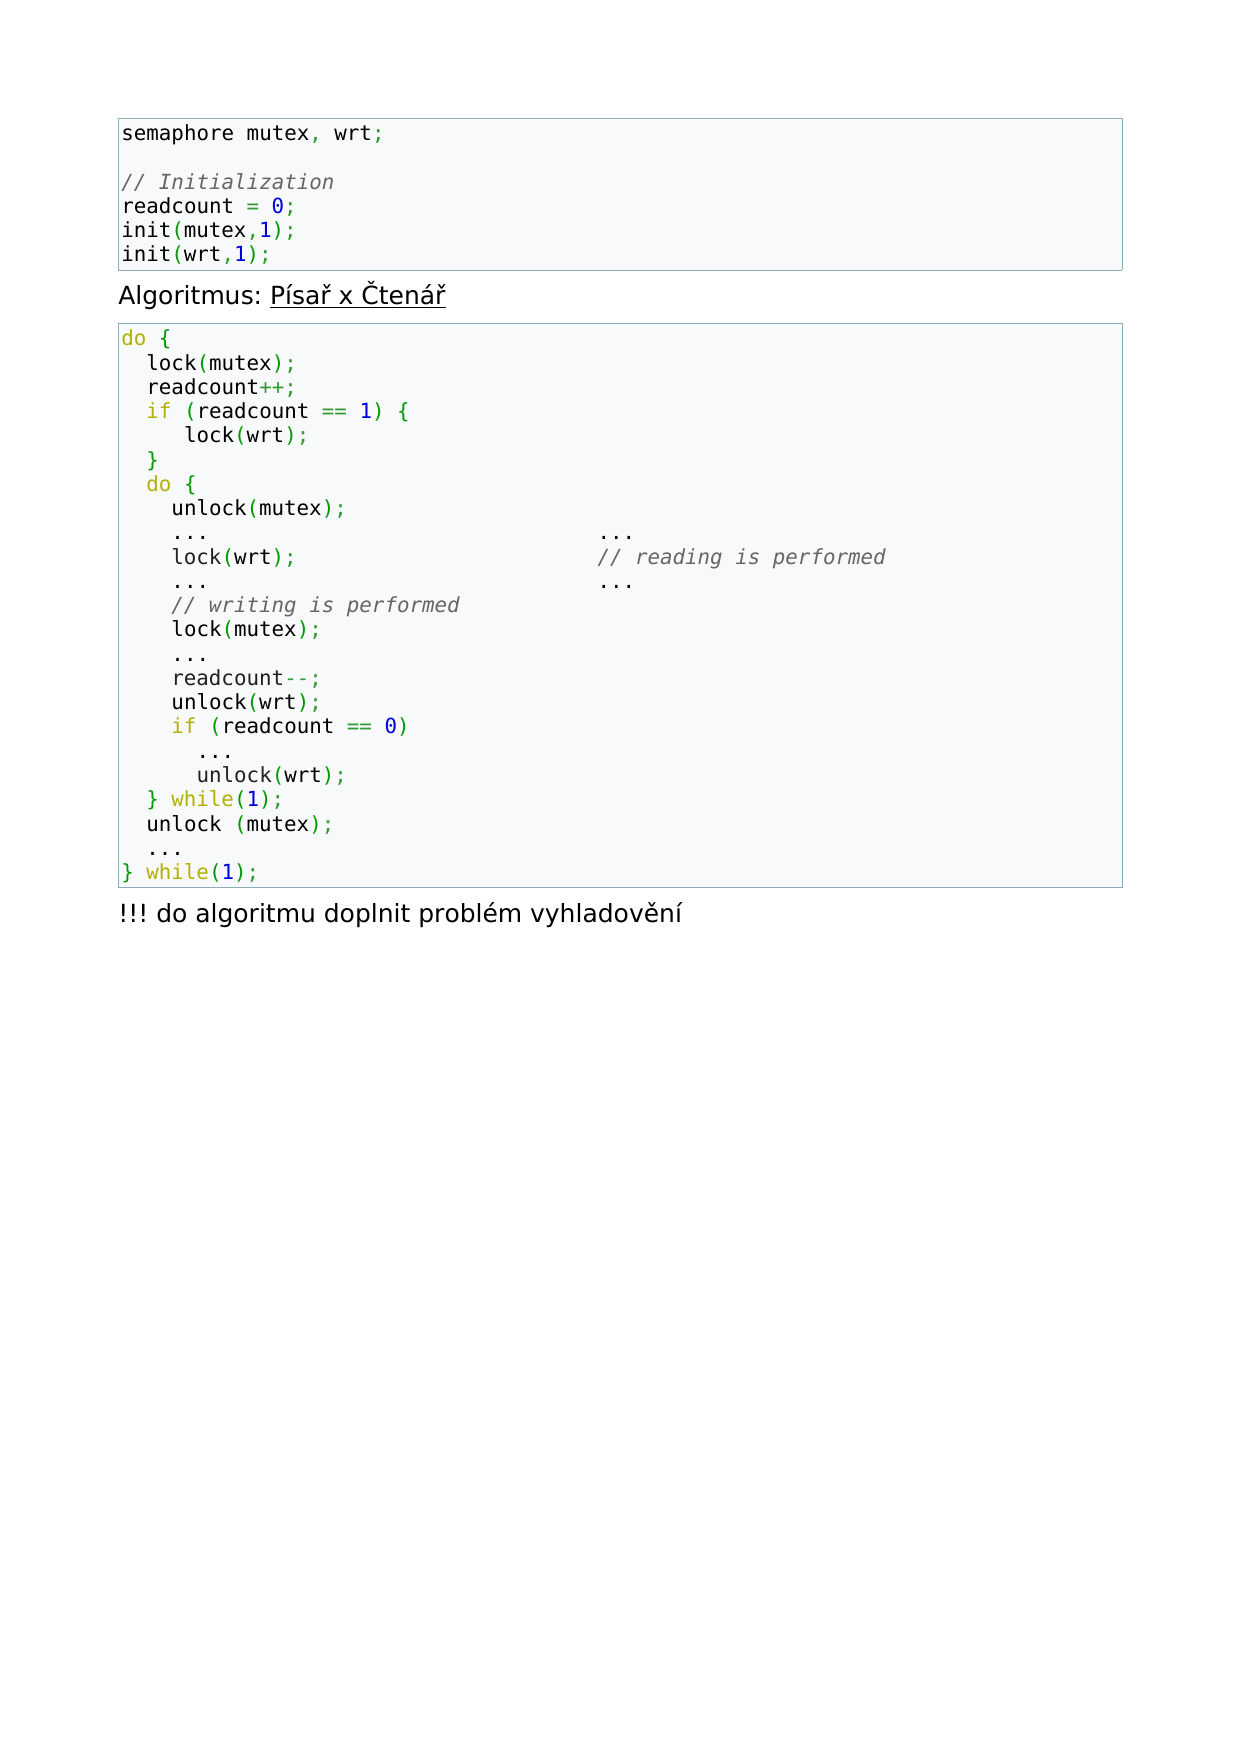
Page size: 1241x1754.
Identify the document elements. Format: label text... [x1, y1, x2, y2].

text Algoritmus: Písař x Čtenář [118, 282, 1122, 311]
text semaphore mutex, wrt; // Initialization readcount = 0; init(mutex,1); init(wrt,1); [119, 119, 1122, 270]
text do { lock(mutex); readcount++; if (readcount == 1) { lock(wrt); } do { unlock(mutex); ... ... lock(wrt); // reading is performed ... ... // writing is performed lock(mutex); ... readcount--; unlock(wrt); if (readcount == 0) ... unlock(wrt); } while(1); unlock (mutex); ... } while(1); [119, 324, 1122, 887]
text !!! do algoritmu doplnit problém vyhladovění [118, 899, 1122, 928]
